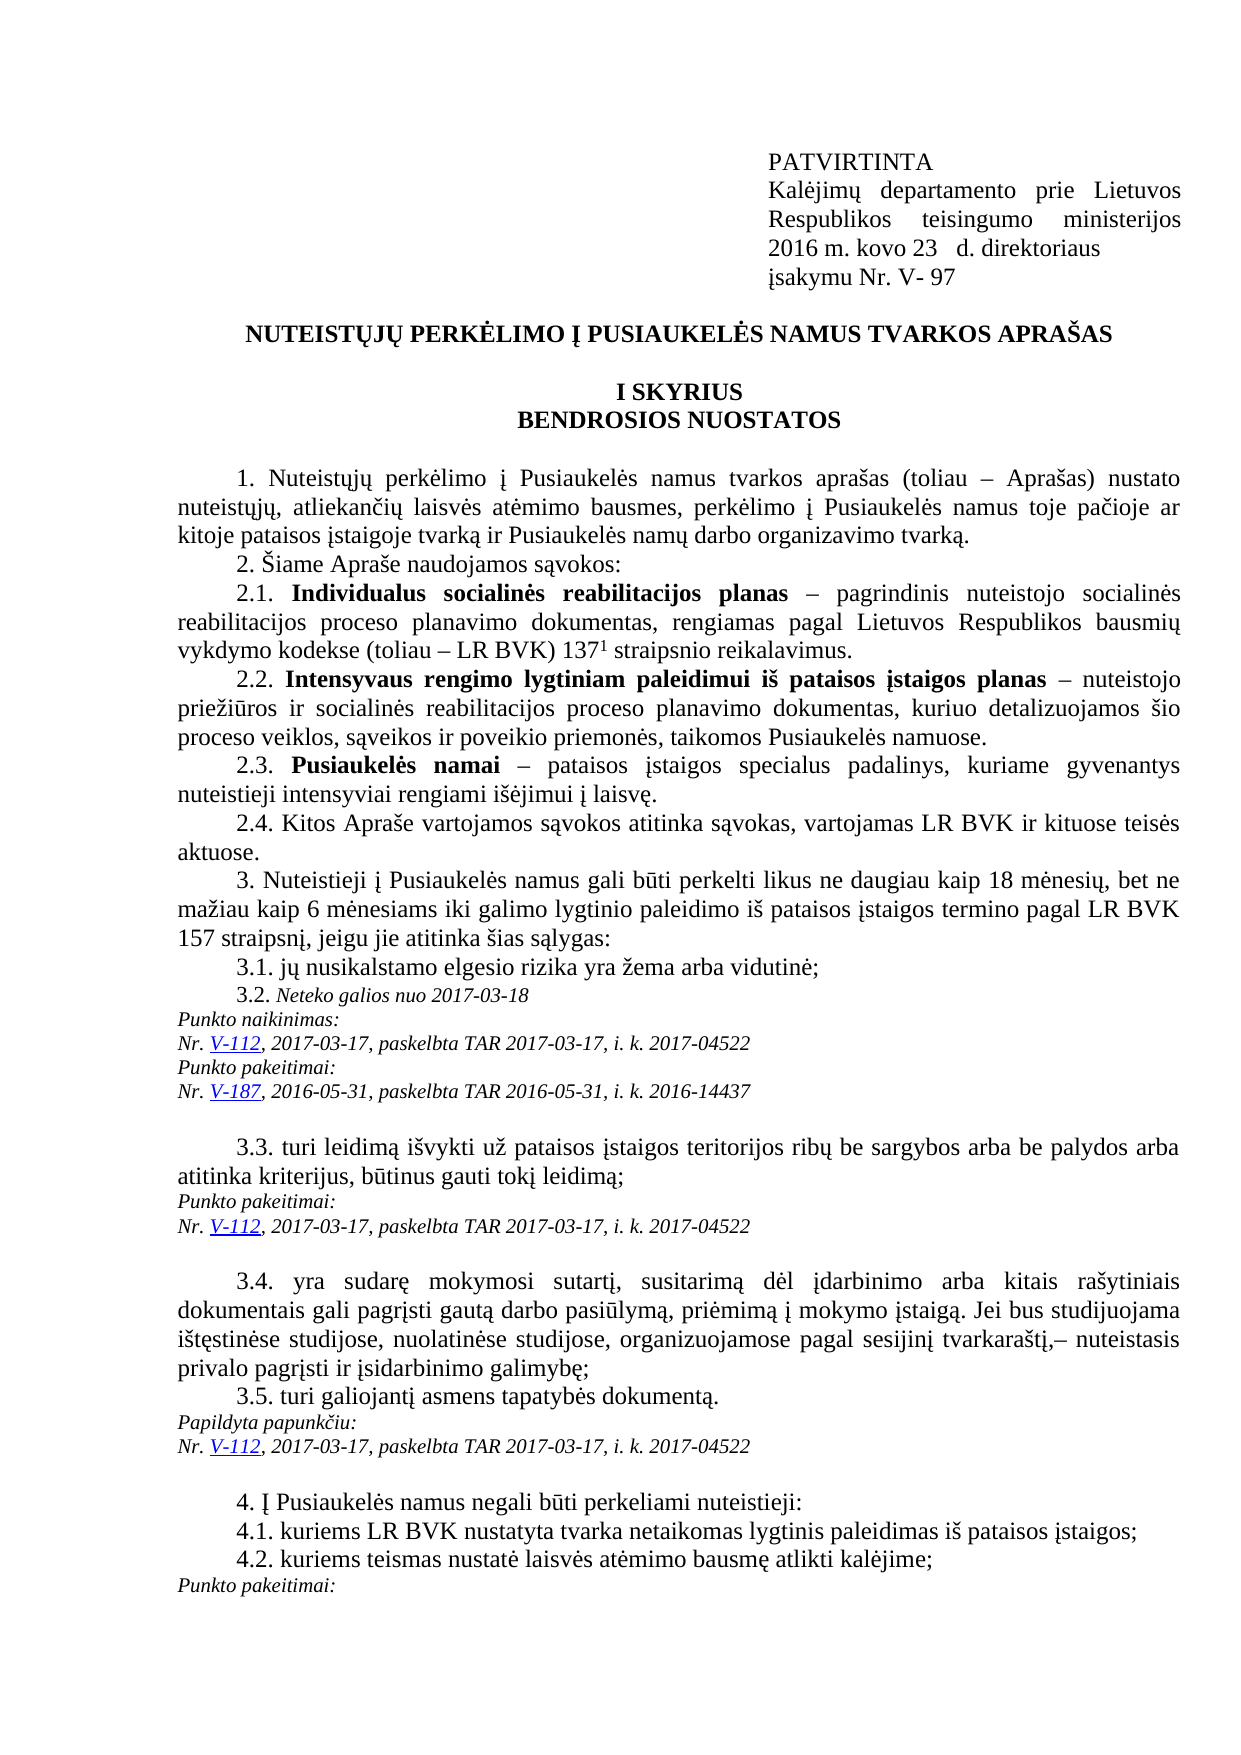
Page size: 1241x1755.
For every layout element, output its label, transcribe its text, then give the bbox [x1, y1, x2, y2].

text 2.3. Pusiaukelės namai – pataisos įstaigos specialus padalinys, kuriame gyvenantys nuteistieji intensyviai rengiami išėjimui į laisvę. [177, 751, 1181, 808]
text 3.4. yra sudarę mokymosi sutartį, susitarimą dėl įdarbinimo arba kitais rašytiniais dokumentais gali pagrįsti gautą darbo pasiūlymą, priėmimą į mokymo įstaigą. Jei bus studijuojama ištęstinėse studijose, nuolatinėse studijose, organizuojamose pagal sesijinį tvarkaraštį,– nuteistasis privalo pagrįsti ir įsidarbinimo galimybę; [177, 1266, 1181, 1381]
text Punkto pakeitimai: [177, 1055, 1181, 1079]
text Punkto pakeitimai: [177, 1573, 1181, 1597]
text įsakymu Nr. V- 97 [768, 262, 1181, 291]
text 3. Nuteistieji į Pusiaukelės namus gali būti perkelti likus ne daugiau kaip 18 mėnesių, bet ne mažiau kaip 6 mėnesiams iki galimo lygtinio paleidimo iš pataisos įstaigos termino pagal LR BVK 157 straipsnį, jeigu jie atitinka šias sąlygas: [177, 866, 1181, 952]
text BENDROSIOS NUOSTATOS [177, 406, 1181, 434]
text Nr. V-187, 2016-05-31, paskelbta TAR 2016-05-31, i. k. 2016-14437 [177, 1079, 1181, 1103]
text 3.1. jų nusikalstamo elgesio rizika yra žema arba vidutinė; [177, 952, 1181, 981]
text 3.3. turi leidimą išvykti už pataisos įstaigos teritorijos ribų be sargybos arba be palydos arba atitinka kriterijus, būtinus gauti tokį leidimą; [177, 1132, 1181, 1189]
text 2.2. Intensyvaus rengimo lygtiniam paleidimui iš pataisos įstaigos planas – nuteistojo priežiūros ir socialinės reabilitacijos proceso planavimo dokumentas, kuriuo detalizuojamos šio proceso veiklos, sąveikos ir poveikio priemonės, taikomos Pusiaukelės namuose. [177, 664, 1181, 751]
text Punkto naikinimas: [177, 1007, 1181, 1031]
text 3.5. turi galiojantį asmens tapatybės dokumentą. [177, 1381, 1181, 1410]
text 2.4. Kitos Apraše vartojamos sąvokos atitinka sąvokas, vartojamas LR BVK ir kituose teisės aktuose. [177, 808, 1181, 866]
text Nr. V-112, 2017-03-17, paskelbta TAR 2017-03-17, i. k. 2017-04522 [177, 1031, 1181, 1055]
text 2. Šiame Apraše naudojamos sąvokos: [177, 549, 1181, 578]
text Kalėjimų departamento prie Lietuvos Respublikos teisingumo ministerijos 2016 m. kovo 23 d. direktoriaus [768, 176, 1181, 262]
text 2.1. Individualus socialinės reabilitacijos planas – pagrindinis nuteistojo socialinės reabilitacijos proceso planavimo dokumentas, rengiamas pagal Lietuvos Respublikos bausmių vykdymo kodekse (toliau – LR BVK) 1371 straipsnio reikalavimus. [177, 578, 1181, 664]
text 4.2. kuriems teismas nustatė laisvės atėmimo bausmę atlikti kalėjime; [177, 1544, 1181, 1573]
text Nr. V-112, 2017-03-17, paskelbta TAR 2017-03-17, i. k. 2017-04522 [177, 1434, 1181, 1458]
text Nr. V-112, 2017-03-17, paskelbta TAR 2017-03-17, i. k. 2017-04522 [177, 1213, 1181, 1238]
text 4. Į Pusiaukelės namus negali būti perkeliami nuteistieji: [177, 1487, 1181, 1516]
text NUTEISTŲJŲ PERKĖLIMO Į PUSIAUKELĖS NAMUS TVARKOS APRAŠAS [177, 319, 1181, 348]
text Punkto pakeitimai: [177, 1189, 1181, 1213]
text I SKYRIUS [177, 377, 1181, 406]
text 4.1. kuriems LR BVK nustatyta tvarka netaikomas lygtinis paleidimas iš pataisos įstaigos; [177, 1516, 1181, 1544]
text Papildyta papunkčiu: [177, 1410, 1181, 1434]
text 1. Nuteistųjų perkėlimo į Pusiaukelės namus tvarkos aprašas (toliau – Aprašas) nustato nuteistųjų, atliekančių laisvės atėmimo bausmes, perkėlimo į Pusiaukelės namus toje pačioje ar kitoje pataisos įstaigoje tvarką ir Pusiaukelės namų darbo organizavimo tvarką. [177, 463, 1181, 549]
text 3.2. Neteko galios nuo 2017-03-18 [177, 981, 1181, 1007]
text Patvirtinta [768, 147, 1181, 176]
